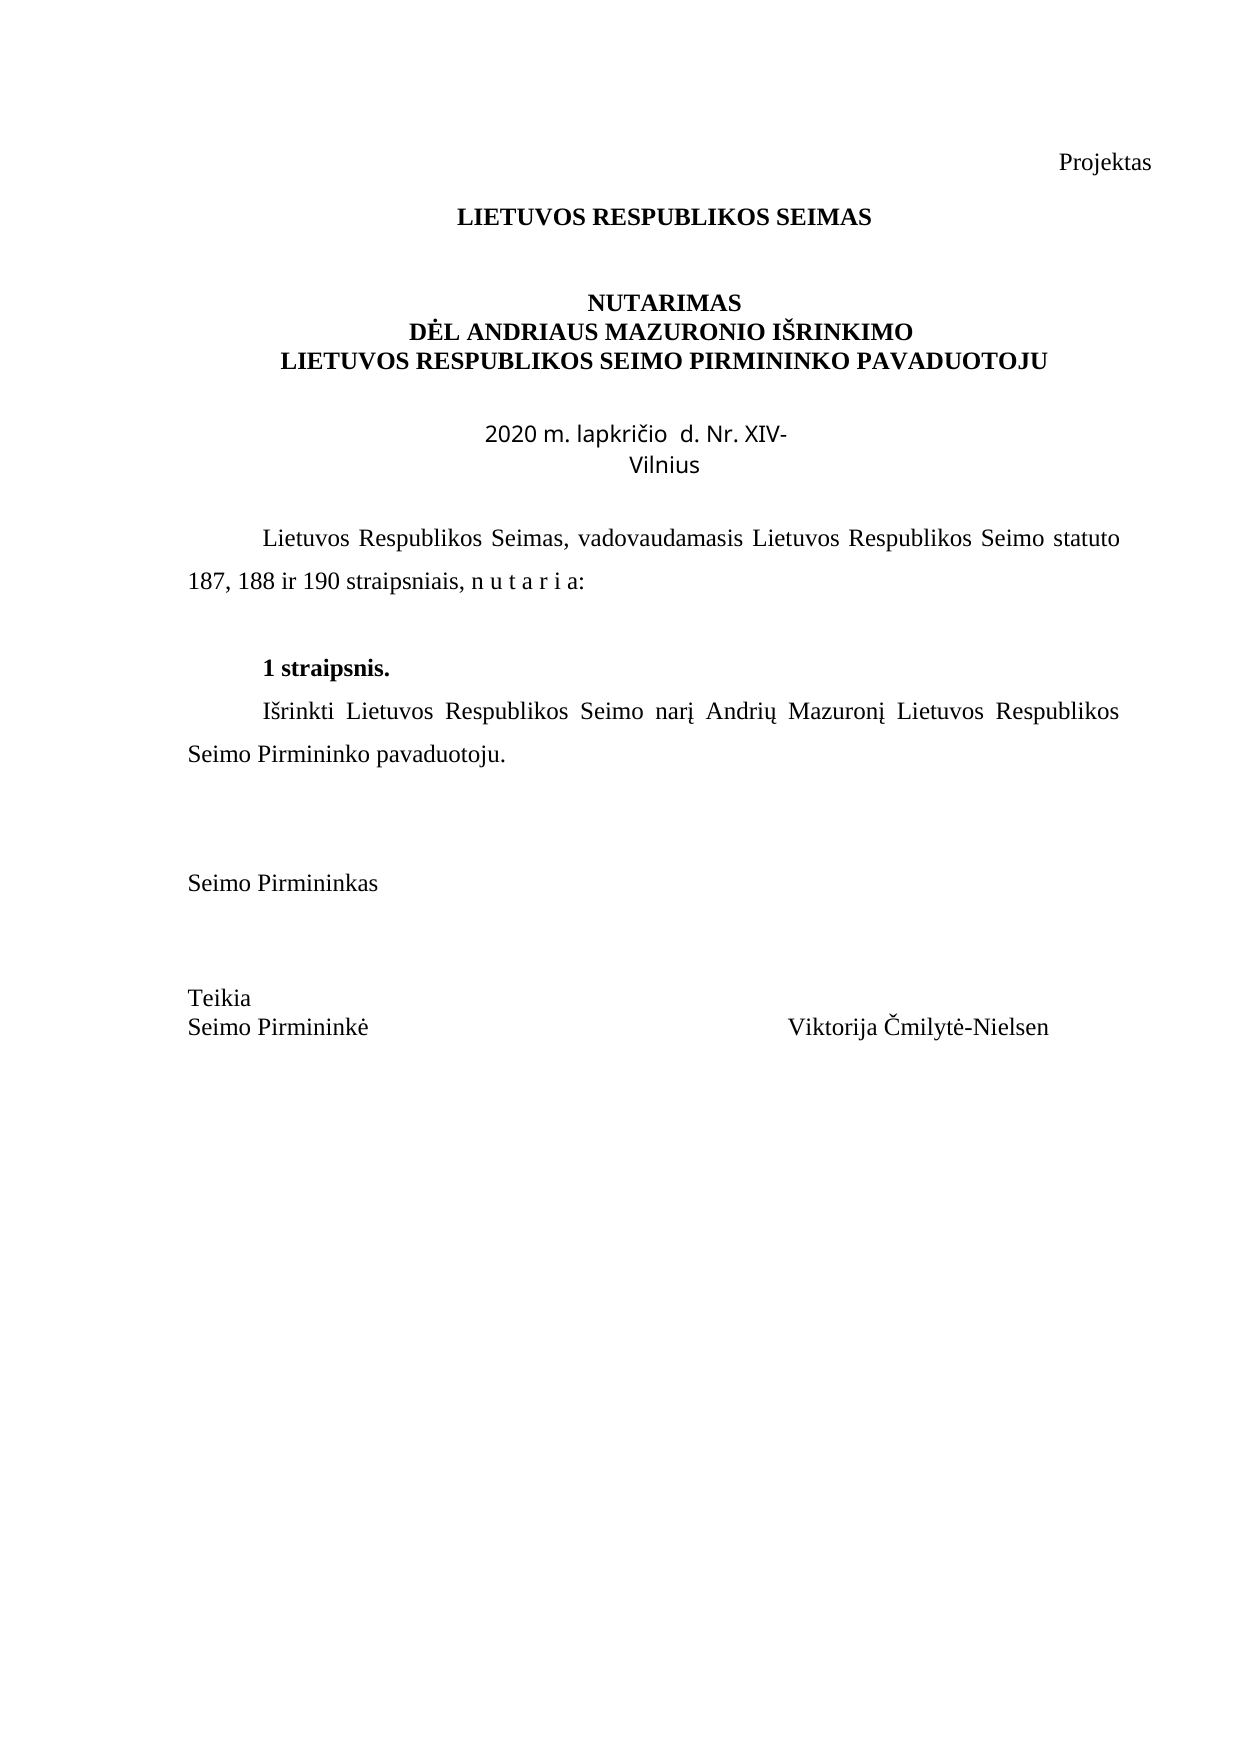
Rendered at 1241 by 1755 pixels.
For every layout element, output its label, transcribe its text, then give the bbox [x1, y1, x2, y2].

text 2020 m. lapkričio d. Nr. XIV- [177, 418, 1152, 449]
text Seimo Pirmininkė (Par Viktorija Čmilytė-Nielsen [187, 1012, 1120, 1041]
text DĖL ANDRIAUS MAZURONIO IŠRINKIMO [177, 317, 1152, 346]
text LIETUVOS RESPUBLIKOS SEIMAS [177, 202, 1152, 231]
text 1 straipsnis. [187, 653, 1120, 681]
text Seimo Pirmininkas [187, 868, 1120, 897]
text Išrinkti Lietuvos Respublikos Seimo narį Andrių Mazuronį Lietuvos Respublikos Seimo Pirmininko pavaduotoju. [187, 696, 1120, 768]
text Lietuvos Respublikos Seimas, vadovaudamasis Lietuvos Respublikos Seimo statuto 187, 188 ir 190 straipsniais, n u t a r i a: [187, 523, 1120, 595]
text Vilnius [177, 449, 1152, 480]
text Teikia [187, 983, 1120, 1012]
text NUTARIMAS [177, 288, 1152, 317]
text Projektas [177, 147, 1152, 176]
text LIETUVOS RESPUBLIKOS SEIMO PIRMININKO PAVADUOTOJU [177, 346, 1152, 374]
